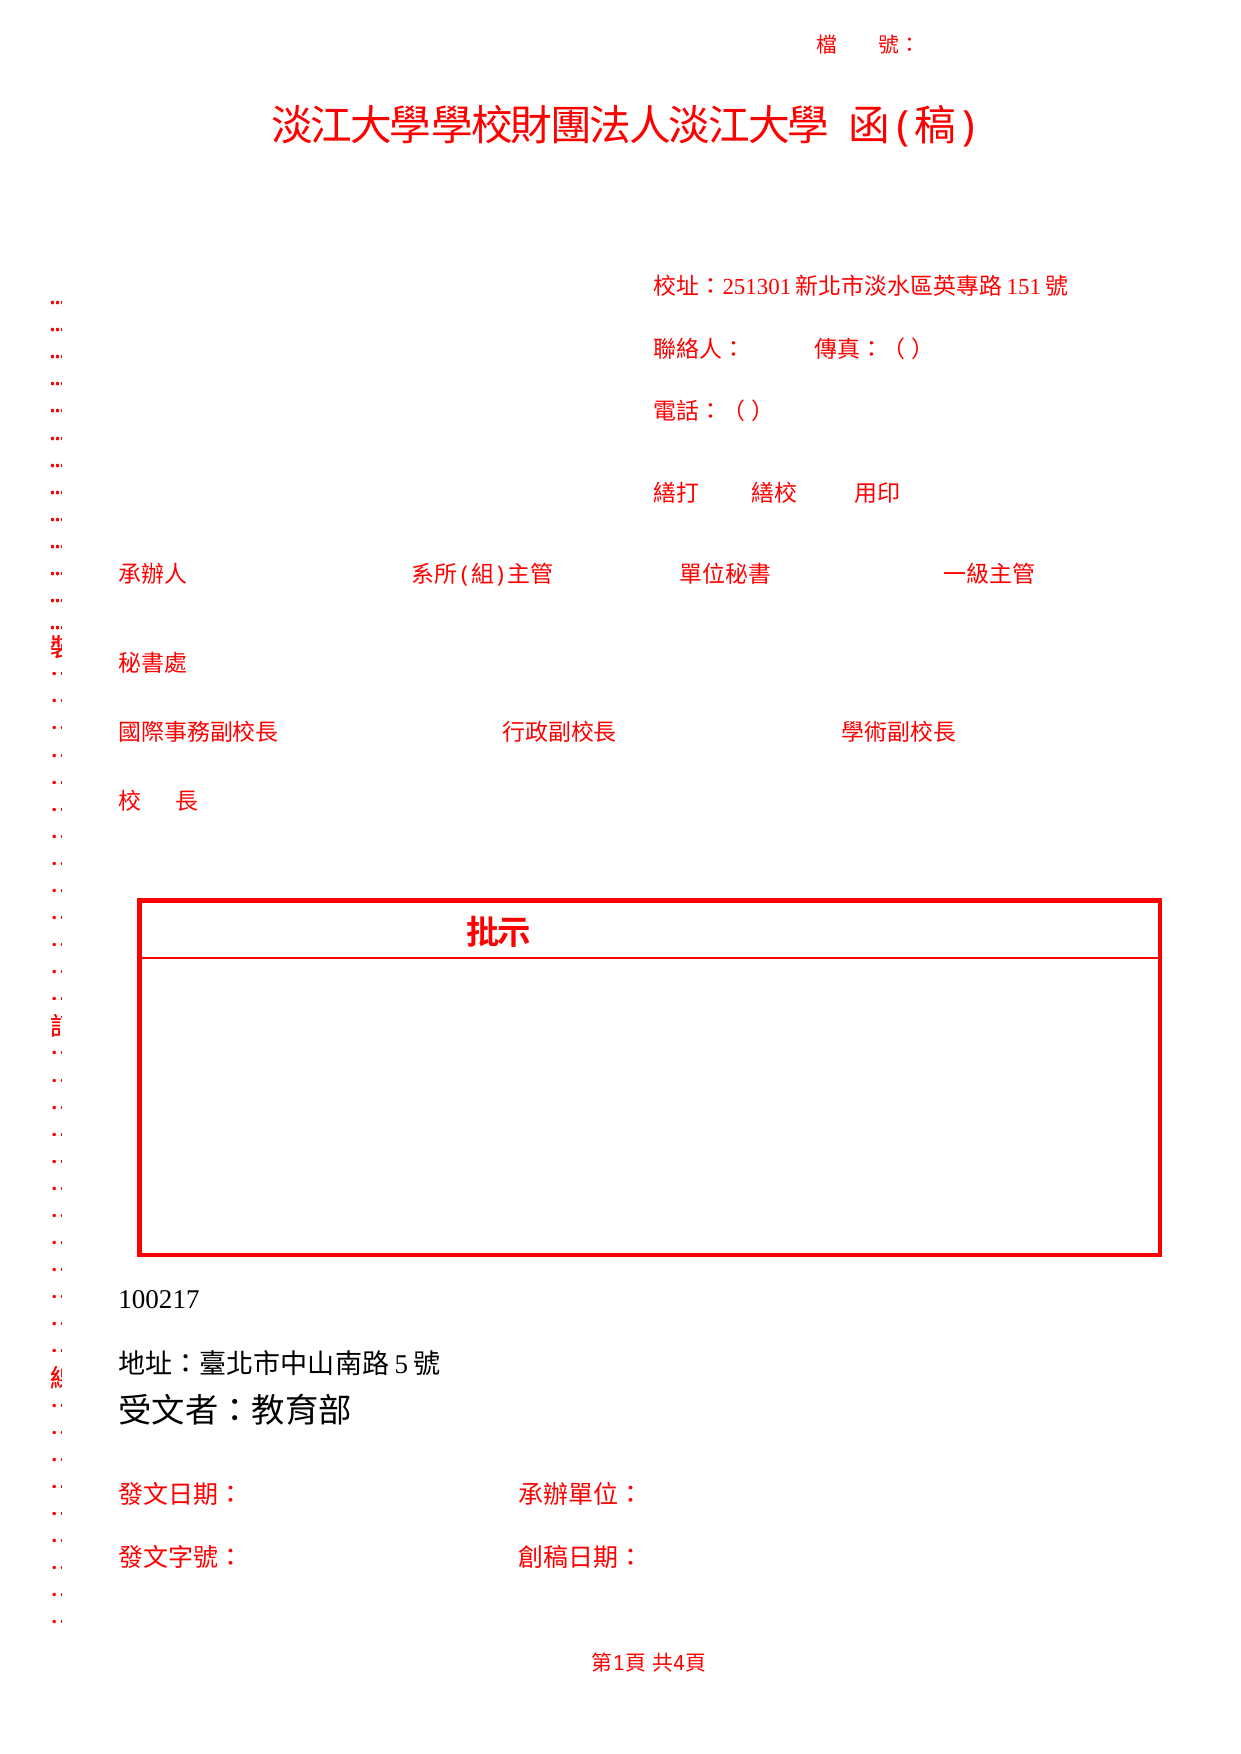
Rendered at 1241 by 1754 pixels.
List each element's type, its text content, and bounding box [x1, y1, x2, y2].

text 秘書處 [118, 645, 1181, 678]
text 受文者：教育部 [118, 1382, 1181, 1432]
text 繕打 繕校 用印 [653, 449, 1181, 512]
table_header 批示 [142, 903, 1158, 957]
text 聯絡人： 傳真：（ ） [653, 306, 1181, 368]
table_header 承辦單位： 創稿日期： [519, 1451, 1202, 1618]
text 100217 [118, 1257, 1181, 1320]
table_cell [142, 959, 1158, 1253]
text 承辦人 系所(組)主管 單位秘書 一級主管 [118, 531, 1181, 593]
text 電話：（ ） [653, 368, 1181, 431]
text 國際事務副校長 行政副校長 學術副校長 [118, 714, 1181, 747]
table_header 發文日期： 發文字號： [107, 1451, 519, 1618]
text 校 長 [118, 782, 1181, 816]
text 校址：251301新北市淡水區英專路151號 [653, 243, 1181, 306]
text 地址：臺北市中山南路5號 [118, 1320, 1181, 1382]
